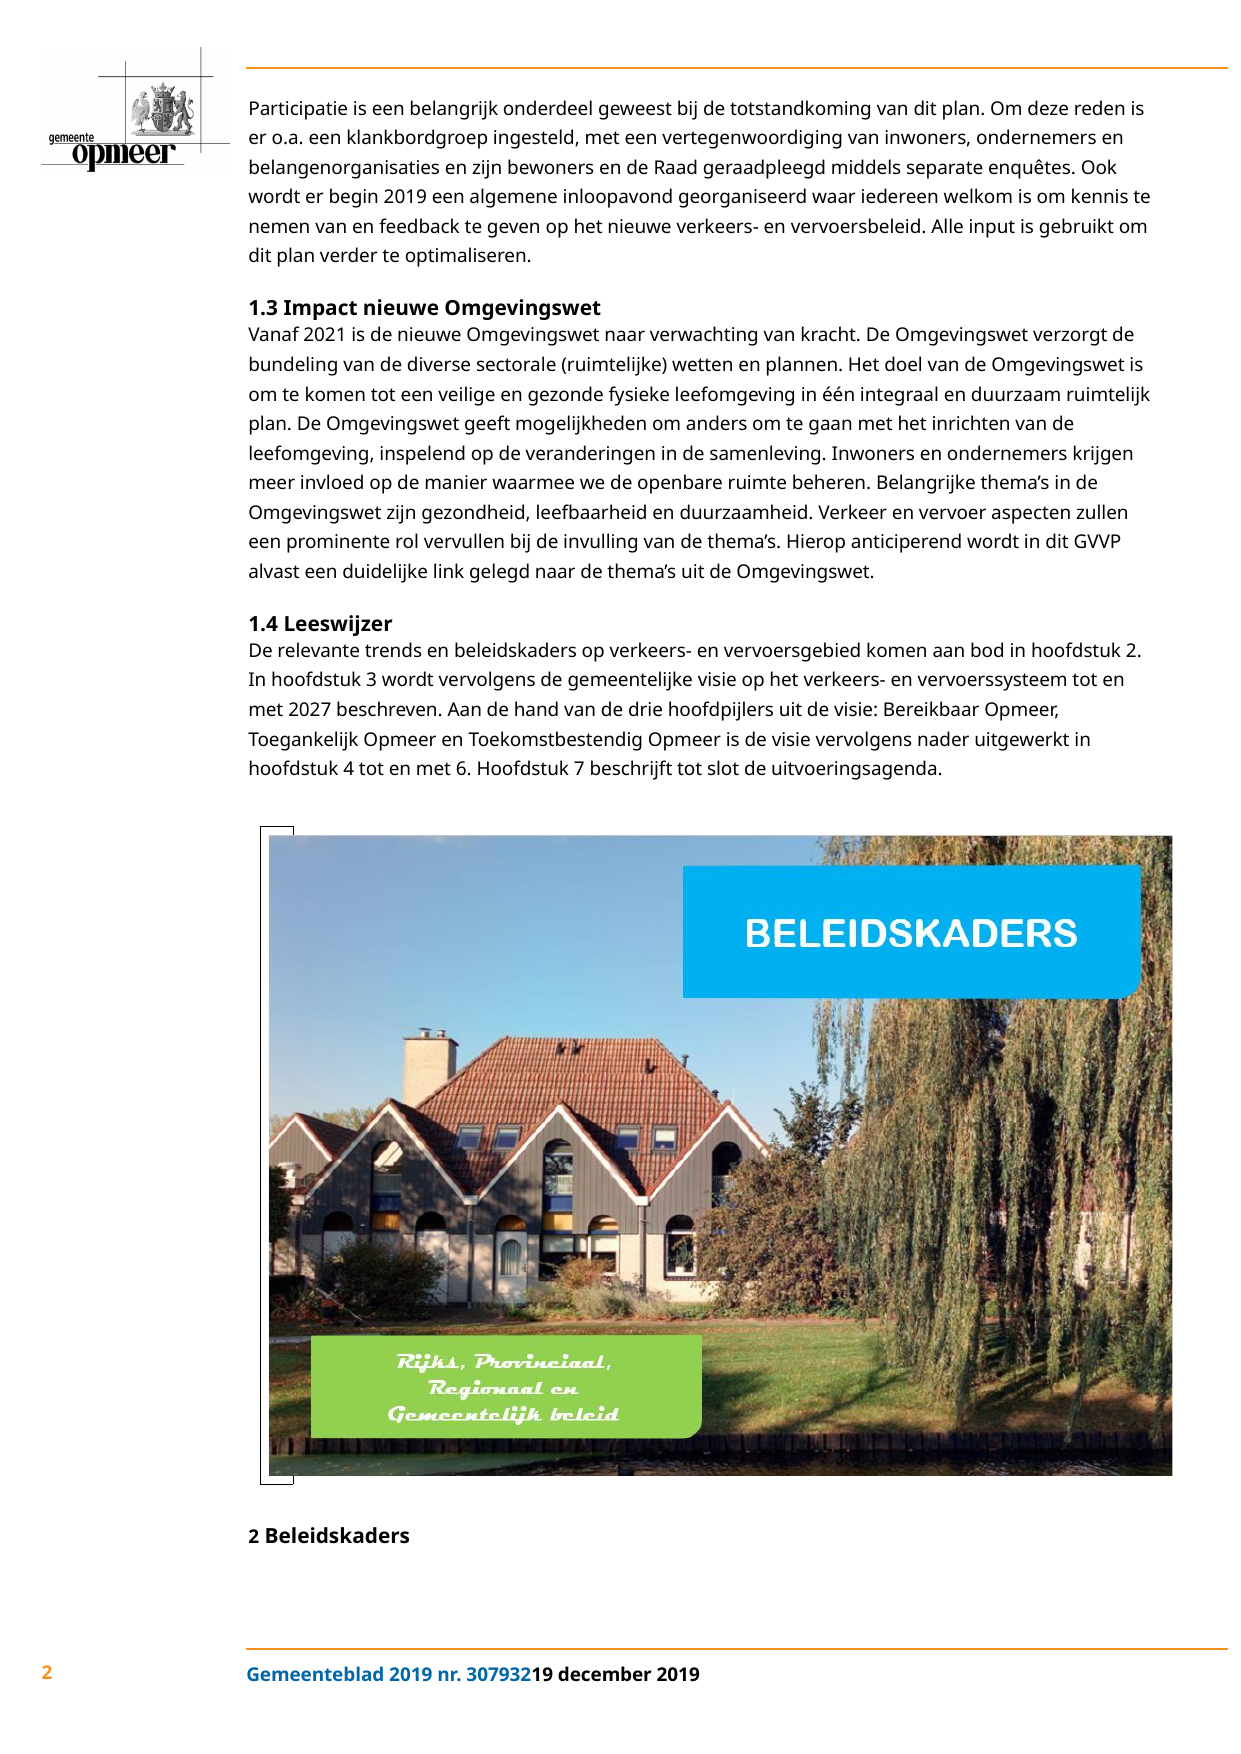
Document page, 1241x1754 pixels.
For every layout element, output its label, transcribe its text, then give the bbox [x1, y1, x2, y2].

text De relevante trends en beleidskaders op verkeers- en vervoersgebied komen aan bod in hoofdstuk 2. In hoofdstuk 3 wordt vervolgens de gemeentelijke visie op het verkeers- en vervoerssysteem tot en met 2027 beschreven. Aan de hand van de drie hoofdpijlers uit de visie: Bereikbaar Opmeer, Toegankelijk Opmeer en Toekomstbestendig Opmeer is de visie vervolgens nader uitgewerkt in hoofdstuk 4 tot en met 6. Hoofdstuk 7 beschrijft tot slot de uitvoeringsagenda. [248, 637, 1152, 781]
text 1.4 Leeswijzer [248, 609, 1152, 637]
text 2 Beleidskaders [248, 1522, 1152, 1550]
picture [41, 47, 231, 172]
text Vanaf 2021 is de nieuwe Omgevingswet naar verwachting van kracht. De Omgevingswet verzorgt de bundeling van de diverse sectorale (ruimtelijke) wetten en plannen. Het doel van de Omgevingswet is om te komen tot een veilige en gezonde fysieke leefomgeving in één integraal en duurzaam ruimtelijk plan. De Omgevingswet geeft mogelijkheden om anders om te gaan met het inrichten van de leefomgeving, inspelend op de veranderingen in de samenleving. Inwoners en ondernemers krijgen meer invloed op de manier waarmee we de openbare ruimte beheren. Belangrijke thema’s in de Omgevingswet zijn gezondheid, leefbaarheid en duurzaamheid. Verkeer en vervoer aspecten zullen een prominente rol vervullen bij de invulling van de thema’s. Hierop anticiperend wordt in dit GVVP alvast een duidelijke link gelegd naar de thema’s uit de Omgevingswet. [248, 322, 1152, 584]
text Participatie is een belangrijk onderdeel geweest bij de totstandkoming van dit plan. Om deze reden is er o.a. een klankbordgroep ingesteld, met een vertegenwoordiging van inwoners, ondernemers en belangenorganisaties en zijn bewoners en de Raad geraadpleegd middels separate enquêtes. Ook wordt er begin 2019 een algemene inloopavond georganiseerd waar iedereen welkom is om kennis te nemen van en feedback te geven op het nieuwe verkeers- en vervoersbeleid. Alle input is gebruikt om dit plan verder te optimaliseren. [248, 95, 1152, 268]
picture [268, 835, 1173, 1476]
text 1.3 Impact nieuwe Omgevingswet [248, 293, 1152, 322]
